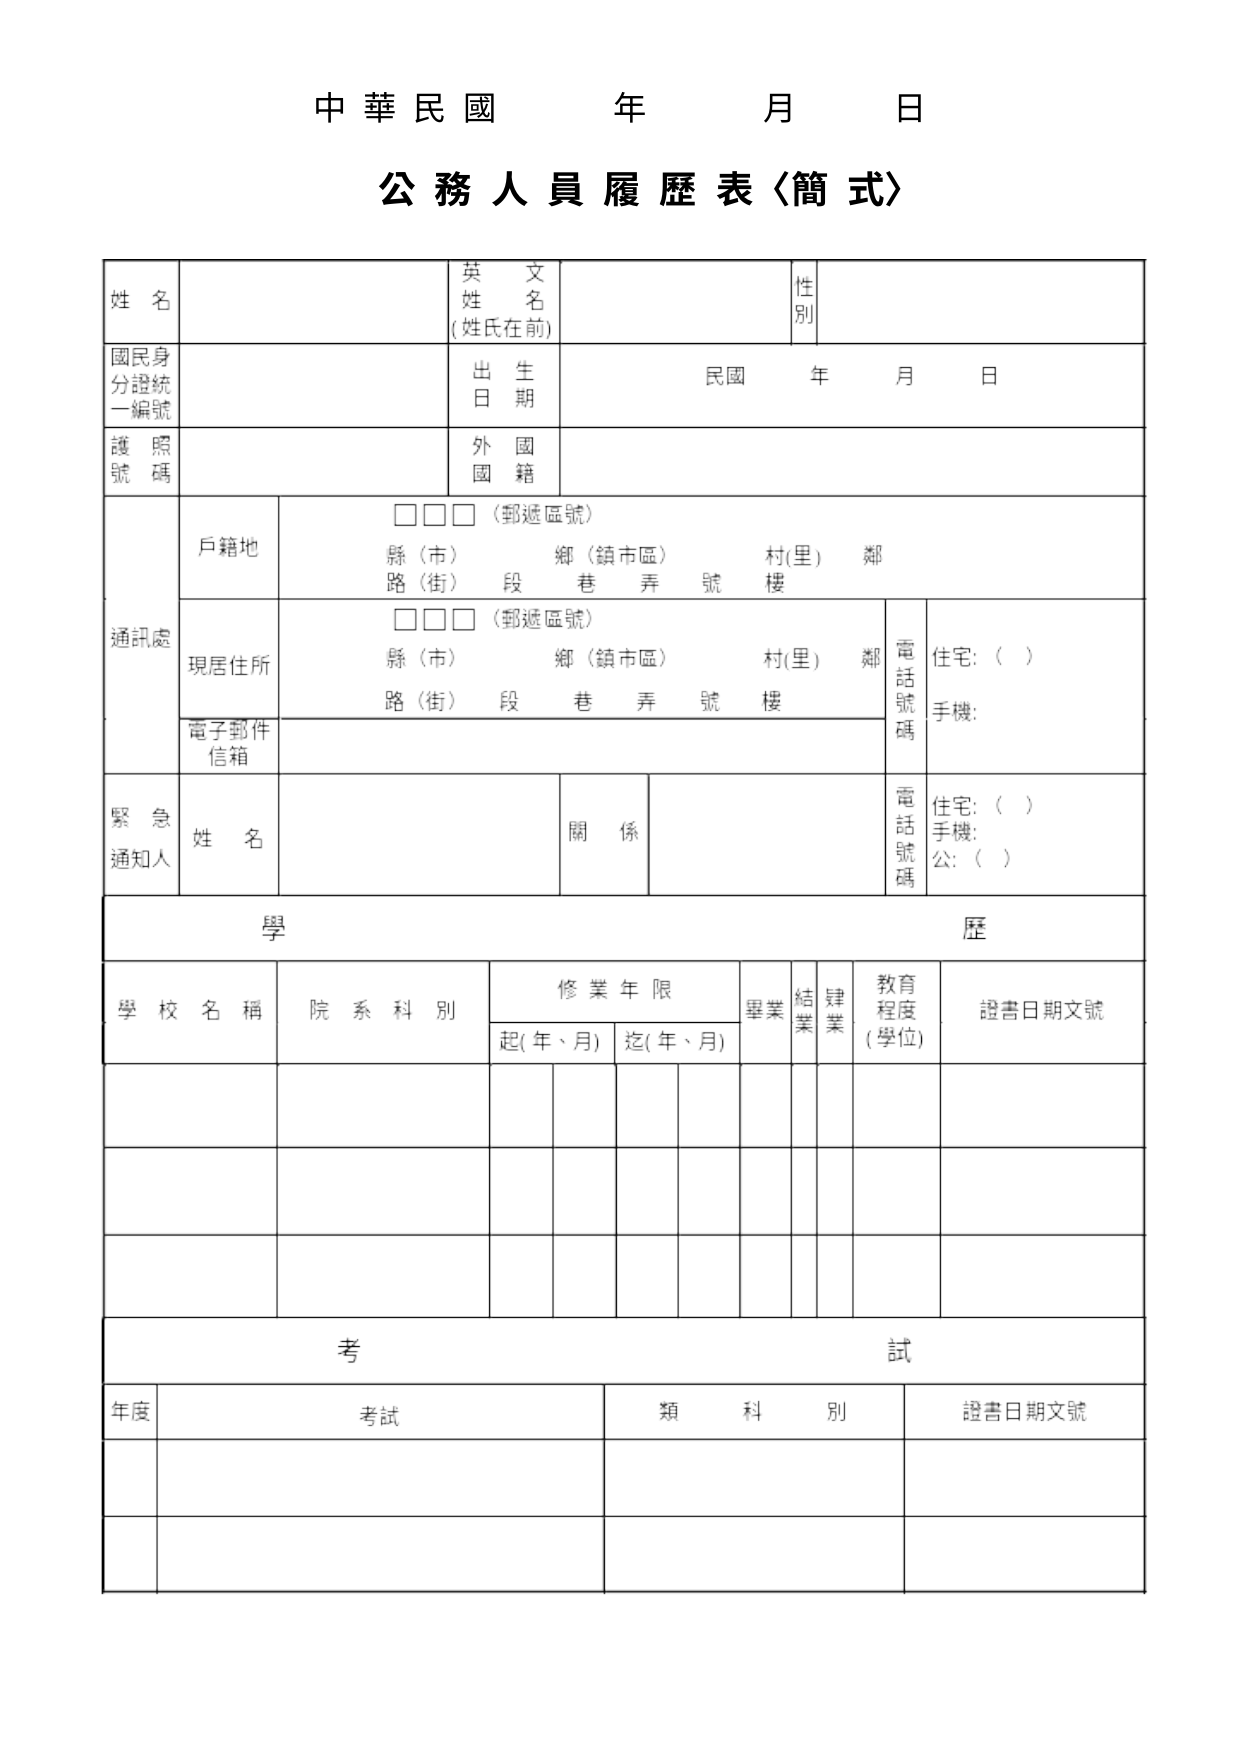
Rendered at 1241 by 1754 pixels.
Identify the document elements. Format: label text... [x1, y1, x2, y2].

text 公 務 人 員 履 歷 表〈簡 式〉 [89, 146, 1152, 208]
text 中 華 民 國 年 月 日 [89, 64, 1152, 127]
